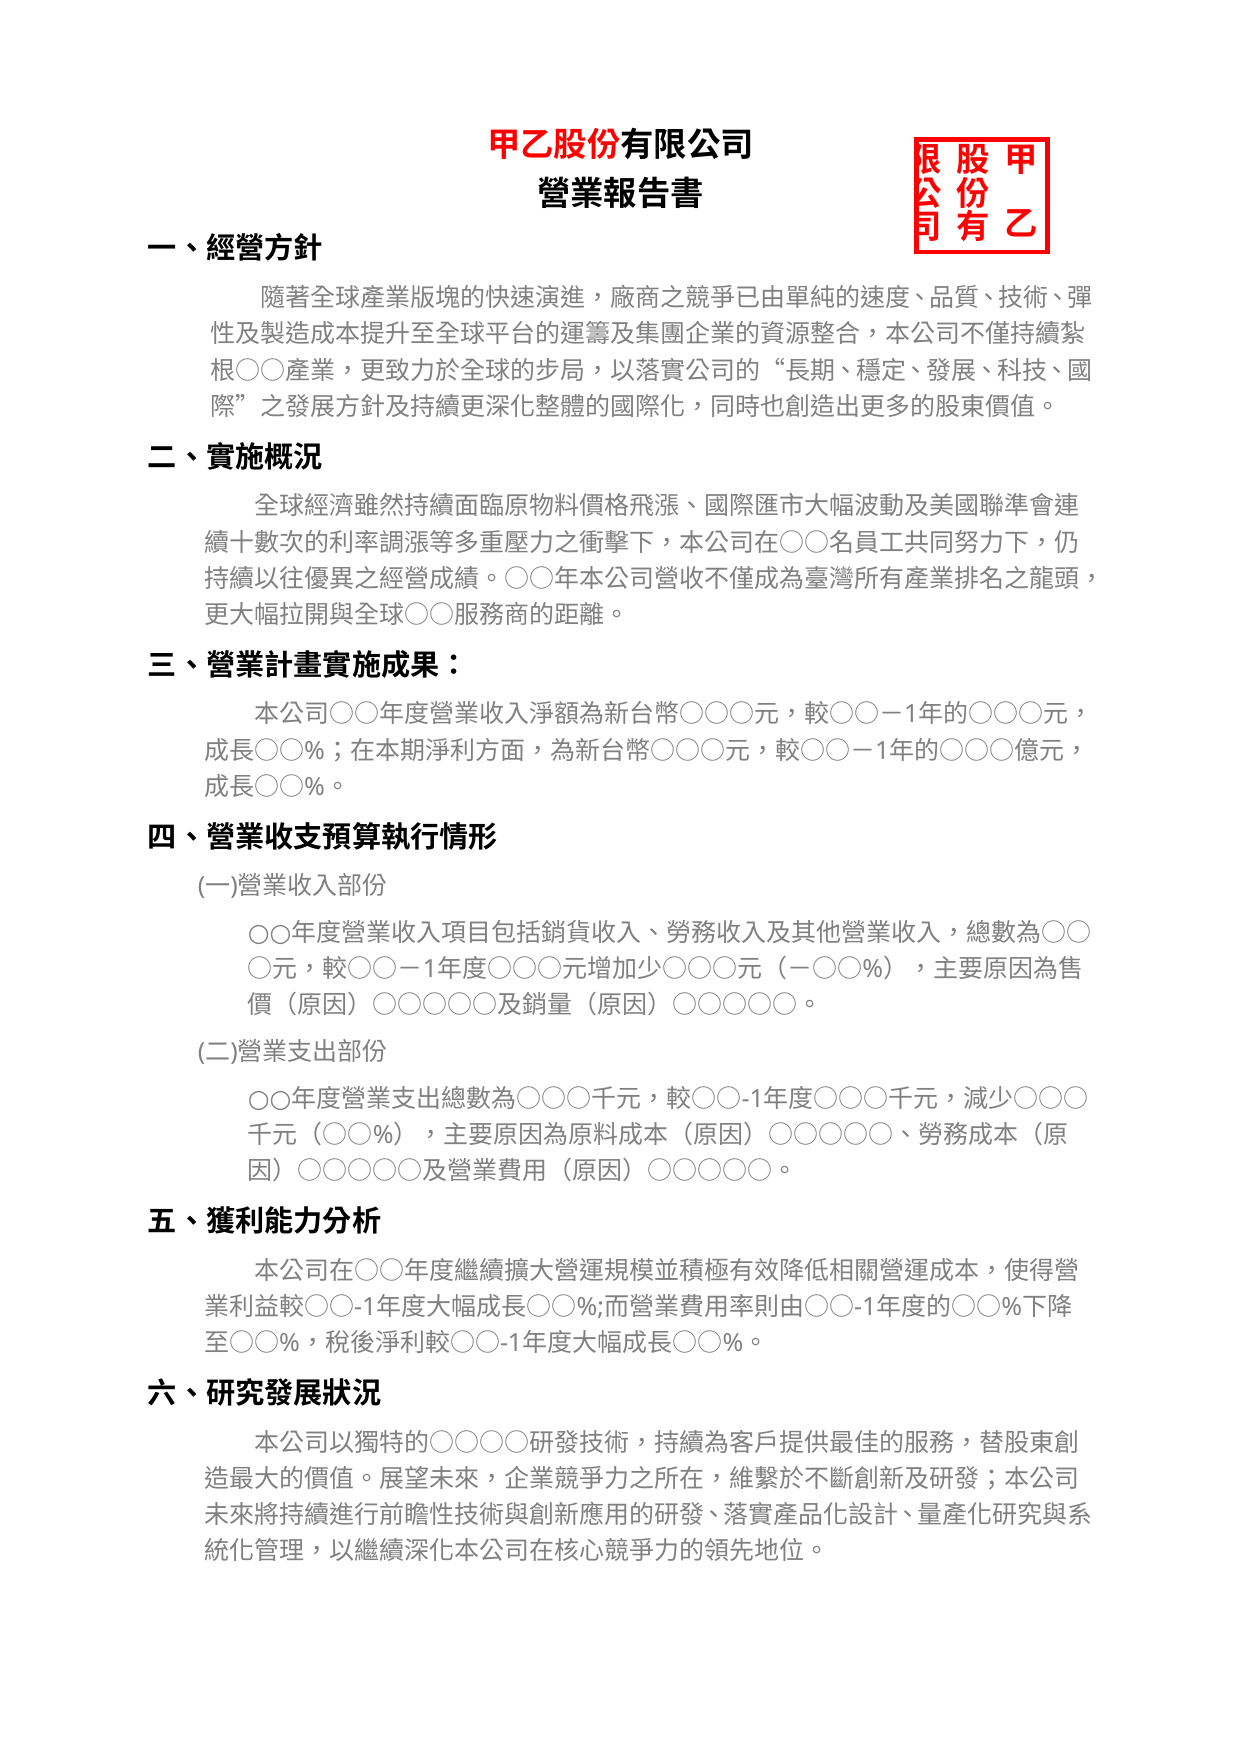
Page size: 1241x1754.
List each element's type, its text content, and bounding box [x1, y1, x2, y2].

text ○○年度營業支出總數為○○○千元，較○○-1年度○○○千元，減少○○○千元（○○%），主要原因為原料成本（原因）○○○○○、勞務成本（原因）○○○○○及營業費用（原因）○○○○○。 [248, 1078, 1092, 1187]
text 股份有限公司 [919, 142, 997, 250]
text 全球經濟雖然持續面臨原物料價格飛漲、國際匯市大幅波動及美國聯準會連續十數次的利率調漲等多重壓力之衝擊下，本公司在○○名員工共同努力下，仍持續以往優異之經營成績。○○年本公司營收不僅成為臺灣所有產業排名之龍頭，更大幅拉開與全球○○服務商的距離。 [204, 486, 1092, 631]
text 營業報告書 [148, 166, 914, 214]
text 本公司在○○年度繼續擴大營運規模並積極有效降低相關營運成本，使得營業利益較○○-1年度大幅成長○○%;而營業費用率則由○○-1年度的○○%下降至○○%，稅後淨利較○○-1年度大幅成長○○%。 [204, 1250, 1092, 1359]
text 四、營業收支預算執行情形 [148, 813, 1092, 855]
text (二)營業支出部份 [198, 1032, 1092, 1068]
text 本公司○○年度營業收入淨額為新台幣○○○元，較○○－1年的○○○元，成長○○%；在本期淨利方面，為新台幣○○○元，較○○－1年的○○○億元，成長○○%。 [204, 694, 1092, 803]
text 營業報告書 [1050, 166, 1092, 214]
text 甲 乙 [997, 142, 1045, 250]
text 本公司以獨特的○○○○研發技術，持續為客戶提供最佳的服務，替股東創造最大的價值。展望未來，企業競爭力之所在，維繫於不斷創新及研發；本公司未來將持續進行前瞻性技術與創新應用的研發、落實產品化設計、量產化研究與系統化管理，以繼續深化本公司在核心競爭力的領先地位。 [204, 1422, 1092, 1567]
text 隨著全球產業版塊的快速演進，廠商之競爭已由單純的速度、品質、技術、彈性及製造成本提升至全球平台的運籌及集團企業的資源整合，本公司不僅持續紮根○○產業，更致力於全球的步局，以落實公司的“長期、穩定、發展、科技、國際”之發展方針及持續更深化整體的國際化，同時也創造出更多的股東價值。 [210, 278, 1092, 423]
text 三、營業計畫實施成果： [148, 641, 1092, 683]
text (一)營業收入部份 [198, 866, 1092, 902]
text 六、研究發展狀況 [148, 1369, 1092, 1412]
text ○○年度營業收入項目包括銷貨收入、勞務收入及其他營業收入，總數為○○○元，較○○－1年度○○○元增加少○○○元（－○○%），主要原因為售價（原因）○○○○○及銷量（原因）○○○○○。 [248, 912, 1092, 1021]
text 一、經營方針 [148, 225, 1092, 267]
text 二、實施概況 [148, 433, 1092, 475]
text 甲乙股份有限公司 [148, 118, 1092, 166]
text 五、獲利能力分析 [148, 1197, 1092, 1240]
